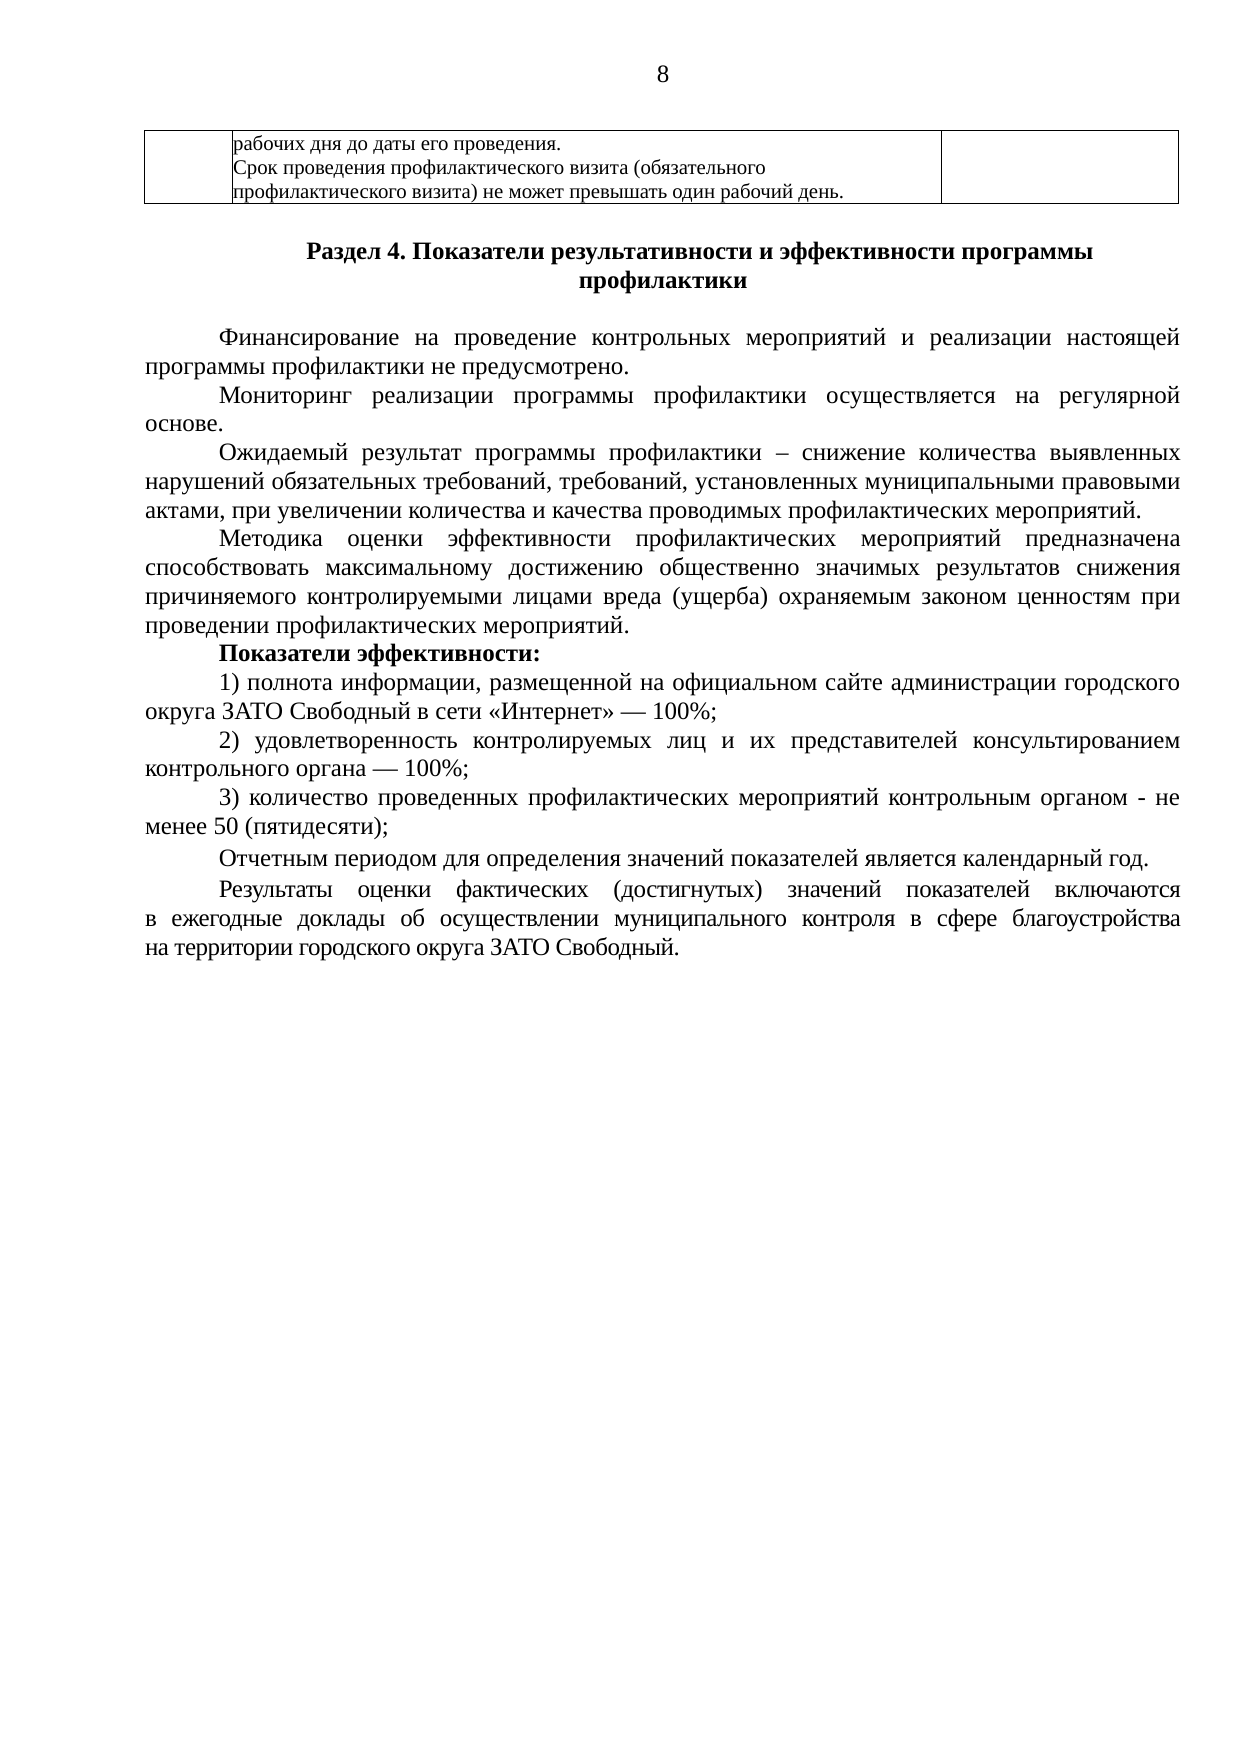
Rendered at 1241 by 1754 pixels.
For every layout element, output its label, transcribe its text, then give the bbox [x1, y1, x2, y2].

subtitle Раздел 4. Показатели результативности и эффективности программы профилактики [145, 236, 1181, 293]
text Мониторинг реализации программы профилактики осуществляется на регулярной основе. [145, 380, 1181, 437]
text Отчетным периодом для определения значений показателей является календарный год. [145, 843, 1181, 871]
text 1) полнота информации, размещенной на официальном сайте администрации городского округа ЗАТО Свободный в сети «Интернет» — 100%; [145, 667, 1181, 725]
text Показатели эффективности: [145, 638, 1181, 667]
table_cell рабочих дня до даты его проведения. Срок проведения профилактического визита (обязательного профилактического визита) не может превышать один рабочий день. [233, 131, 941, 203]
text Финансирование на проведение контрольных мероприятий и реализации настоящей программы профилактики не предусмотрено. [145, 322, 1181, 380]
text 3) количество проведенных профилактических мероприятий контрольным органом - не менее 50 (пятидесяти); [145, 782, 1181, 840]
table_cell [942, 131, 1178, 203]
text 2) удовлетворенность контролируемых лиц и их представителей консультированием контрольного органа — 100%; [145, 725, 1181, 782]
table_cell [145, 131, 232, 203]
text Результаты оценки фактических (достигнутых) значений показателей включаются в ежегодные доклады об осуществлении муниципального контроля в сфере благоустройства на территории городского округа ЗАТО Свободный. [145, 874, 1181, 961]
text Ожидаемый результат программы профилактики – снижение количества выявленных нарушений обязательных требований, требований, установленных муниципальными правовыми актами, при увеличении количества и качества проводимых профилактических мероприятий. [145, 437, 1181, 523]
text Методика оценки эффективности профилактических мероприятий предназначена способствовать максимальному достижению общественно значимых результатов снижения причиняемого контролируемыми лицами вреда (ущерба) охраняемым законом ценностям при проведении профилактических мероприятий. [145, 523, 1181, 638]
